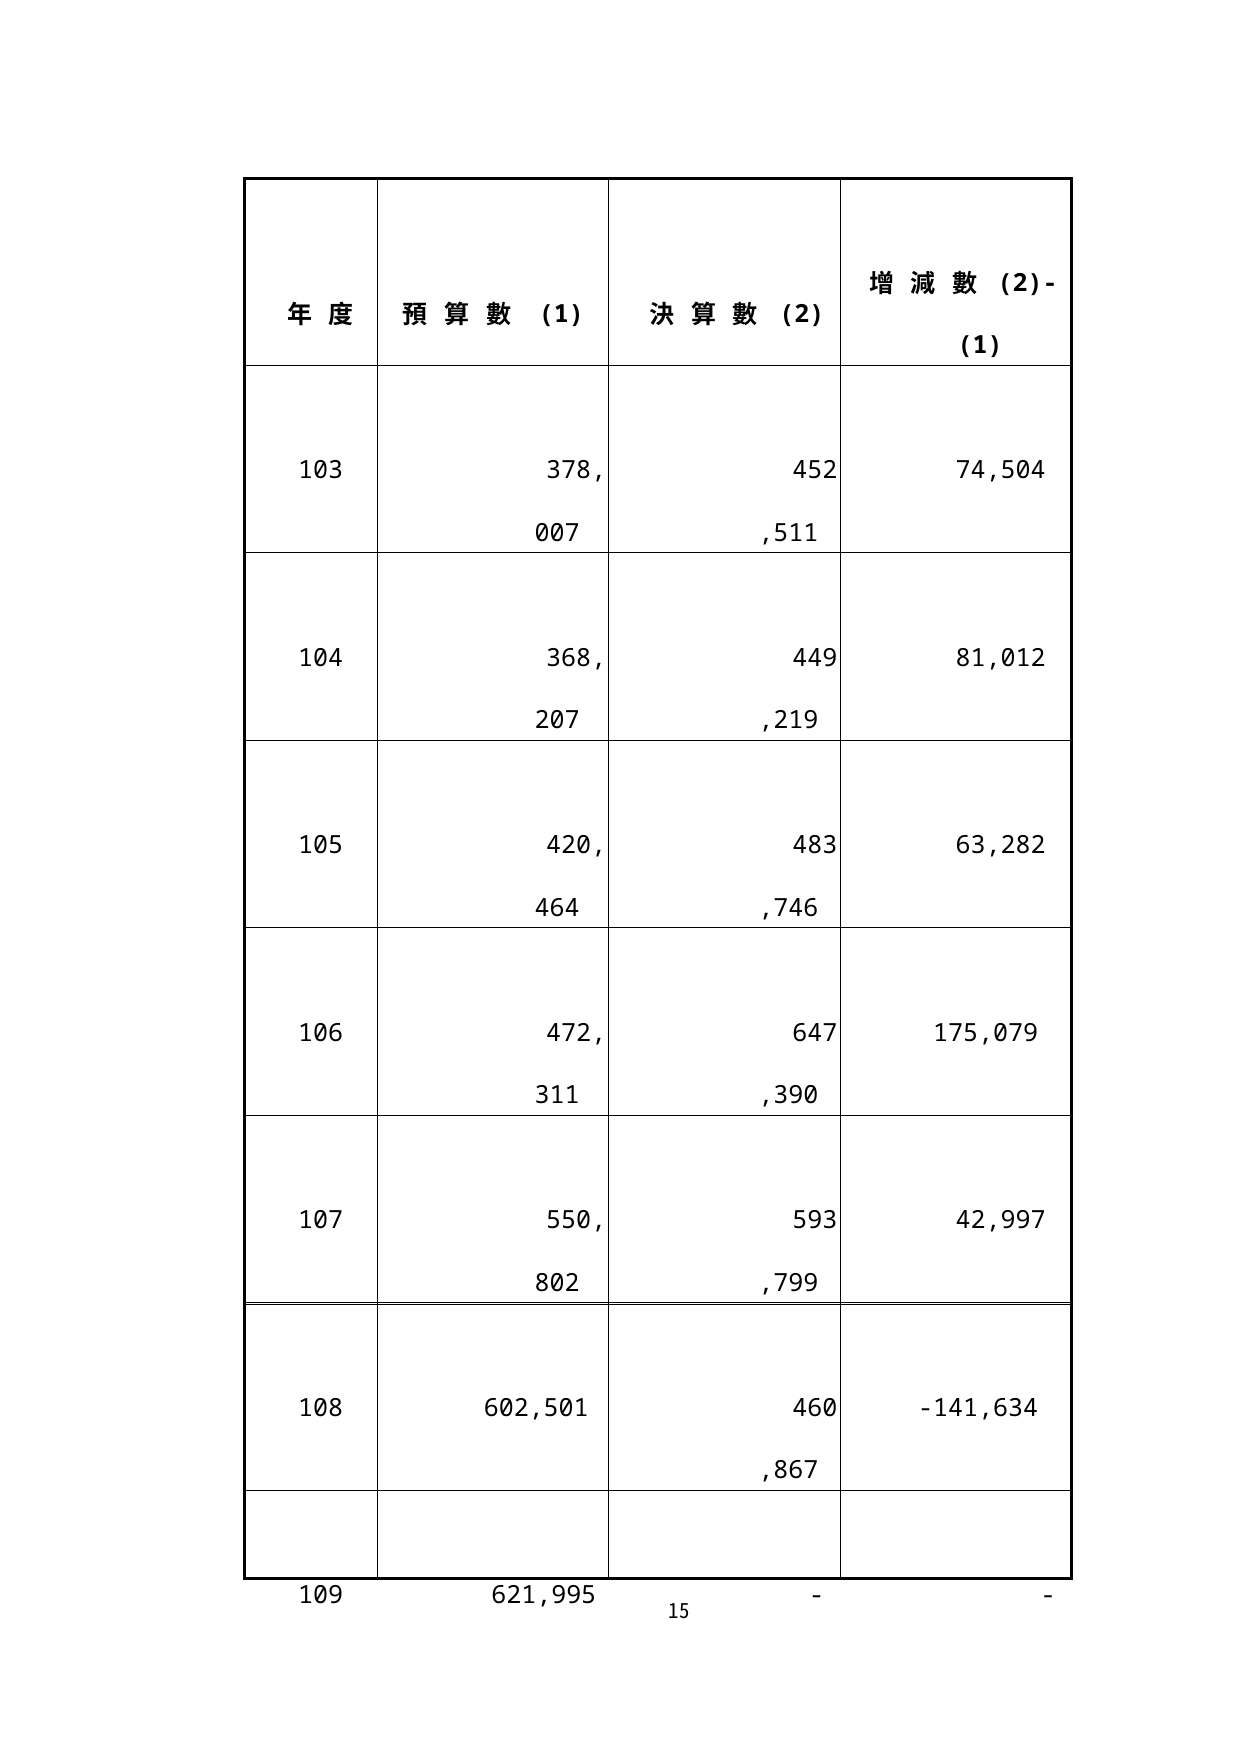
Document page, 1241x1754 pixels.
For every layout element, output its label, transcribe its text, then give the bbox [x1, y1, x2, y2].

table_cell 175,079 [841, 928, 1070, 1115]
table_cell 452,511 [609, 366, 840, 552]
table_cell 109 [246, 1491, 377, 1577]
table_cell - [609, 1491, 840, 1577]
table_cell 74,504 [841, 366, 1070, 552]
table_cell 108 [246, 1305, 377, 1490]
table_cell 647,390 [609, 928, 840, 1115]
table_cell 368,207 [378, 553, 608, 740]
table_cell 449,219 [609, 553, 840, 740]
table_cell 621,995 [378, 1491, 608, 1577]
table_cell -141,634 [841, 1305, 1070, 1490]
table_cell 107 [246, 1116, 377, 1302]
table_cell 42,997 [841, 1116, 1070, 1302]
table_cell 105 [246, 741, 377, 927]
table_cell 378,007 [378, 366, 608, 552]
table_cell - [841, 1491, 1070, 1577]
table_header 年度 [246, 180, 377, 365]
table_cell 460,867 [609, 1305, 840, 1490]
table_cell 103 [246, 366, 377, 552]
table_cell 593,799 [609, 1116, 840, 1302]
table_cell 63,282 [841, 741, 1070, 927]
table_cell 602,501 [378, 1305, 608, 1490]
table_header 增減數(2)-(1) [841, 180, 1070, 365]
table_cell 81,012 [841, 553, 1070, 740]
table_cell 104 [246, 553, 377, 740]
table_cell 483,746 [609, 741, 840, 927]
table_cell 550,802 [378, 1116, 608, 1302]
table_cell 472,311 [378, 928, 608, 1115]
table_header 決算數(2) [609, 180, 840, 365]
table_cell 106 [246, 928, 377, 1115]
table_header 預算數(1) [378, 180, 608, 365]
table_cell 420,464 [378, 741, 608, 927]
